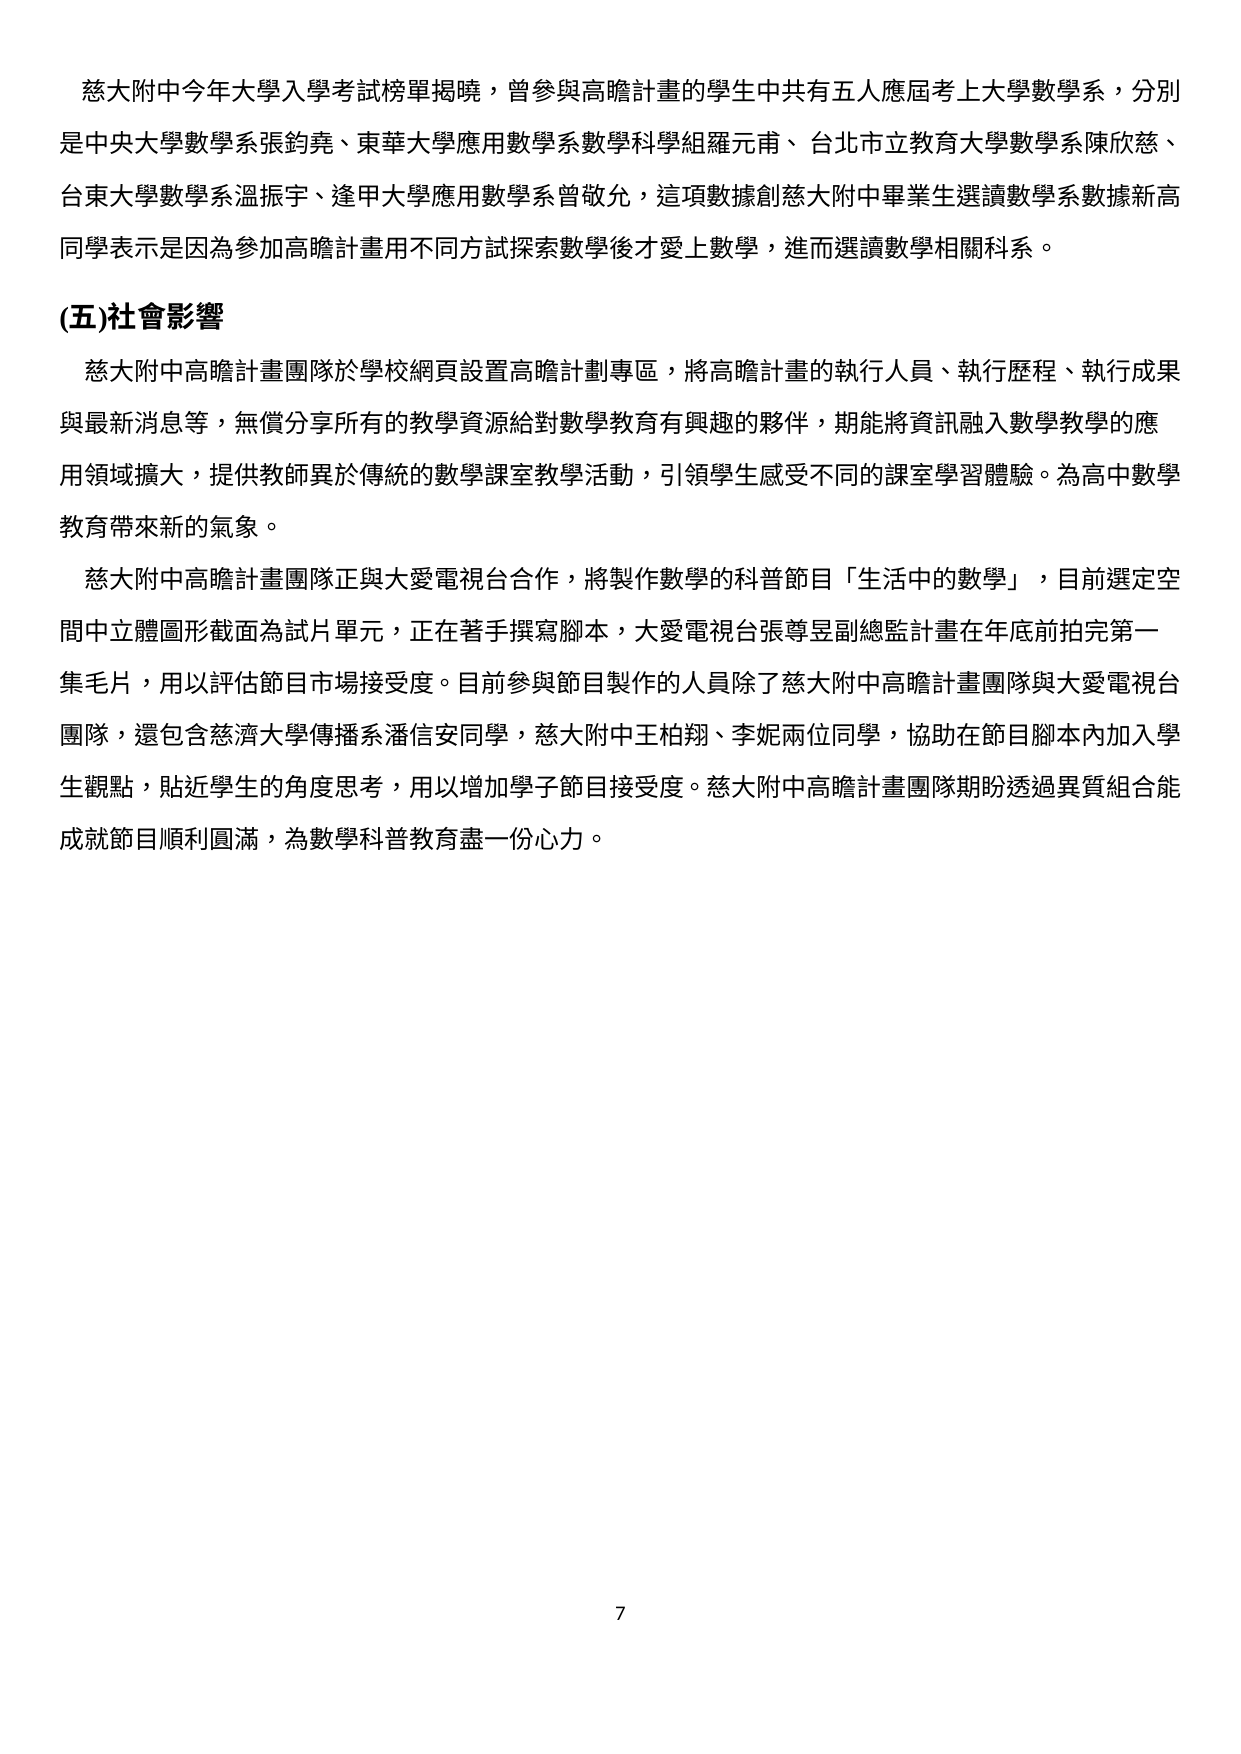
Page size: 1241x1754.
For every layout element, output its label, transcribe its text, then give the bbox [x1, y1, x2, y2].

text 慈大附中今年大學入學考試榜單揭曉，曾參與高瞻計畫的學生中共有五人應屆考上大學數學系，分別是中央大學數學系張鈞堯、東華大學應用數學系數學科學組羅元甫、 台北市立教育大學數學系陳欣慈、台東大學數學系溫振宇、逢甲大學應用數學系曾敬允，這項數據創慈大附中畢業生選讀數學系數據新高，同學表示是因為參加高瞻計畫用不同方試探索數學後才愛上數學，進而選讀數學相關科系。 [59, 59, 1181, 267]
text 慈大附中高瞻計畫團隊正與大愛電視台合作，將製作數學的科普節目「生活中的數學」，目前選定空間中立體圖形截面為試片單元，正在著手撰寫腳本，大愛電視台張尊昱副總監計畫在年底前拍完第一集毛片，用以評估節目市場接受度。目前參與節目製作的人員除了慈大附中高瞻計畫團隊與大愛電視台團隊，還包含慈濟大學傳播系潘信安同學，慈大附中王柏翔、李妮兩位同學，協助在節目腳本內加入學生觀點，貼近學生的角度思考，用以增加學子節目接受度。慈大附中高瞻計畫團隊期盼透過異質組合能成就節目順利圓滿，為數學科普教育盡一份心力。 [59, 547, 1181, 859]
text (五)社會影響 [59, 286, 1181, 338]
text 慈大附中高瞻計畫團隊於學校網頁設置高瞻計劃專區，將高瞻計畫的執行人員、執行歷程、執行成果與最新消息等，無償分享所有的教學資源給對數學教育有興趣的夥伴，期能將資訊融入數學教學的應用領域擴大，提供教師異於傳統的數學課室教學活動，引領學生感受不同的課室學習體驗。為高中數學教育帶來新的氣象。 [59, 338, 1181, 547]
